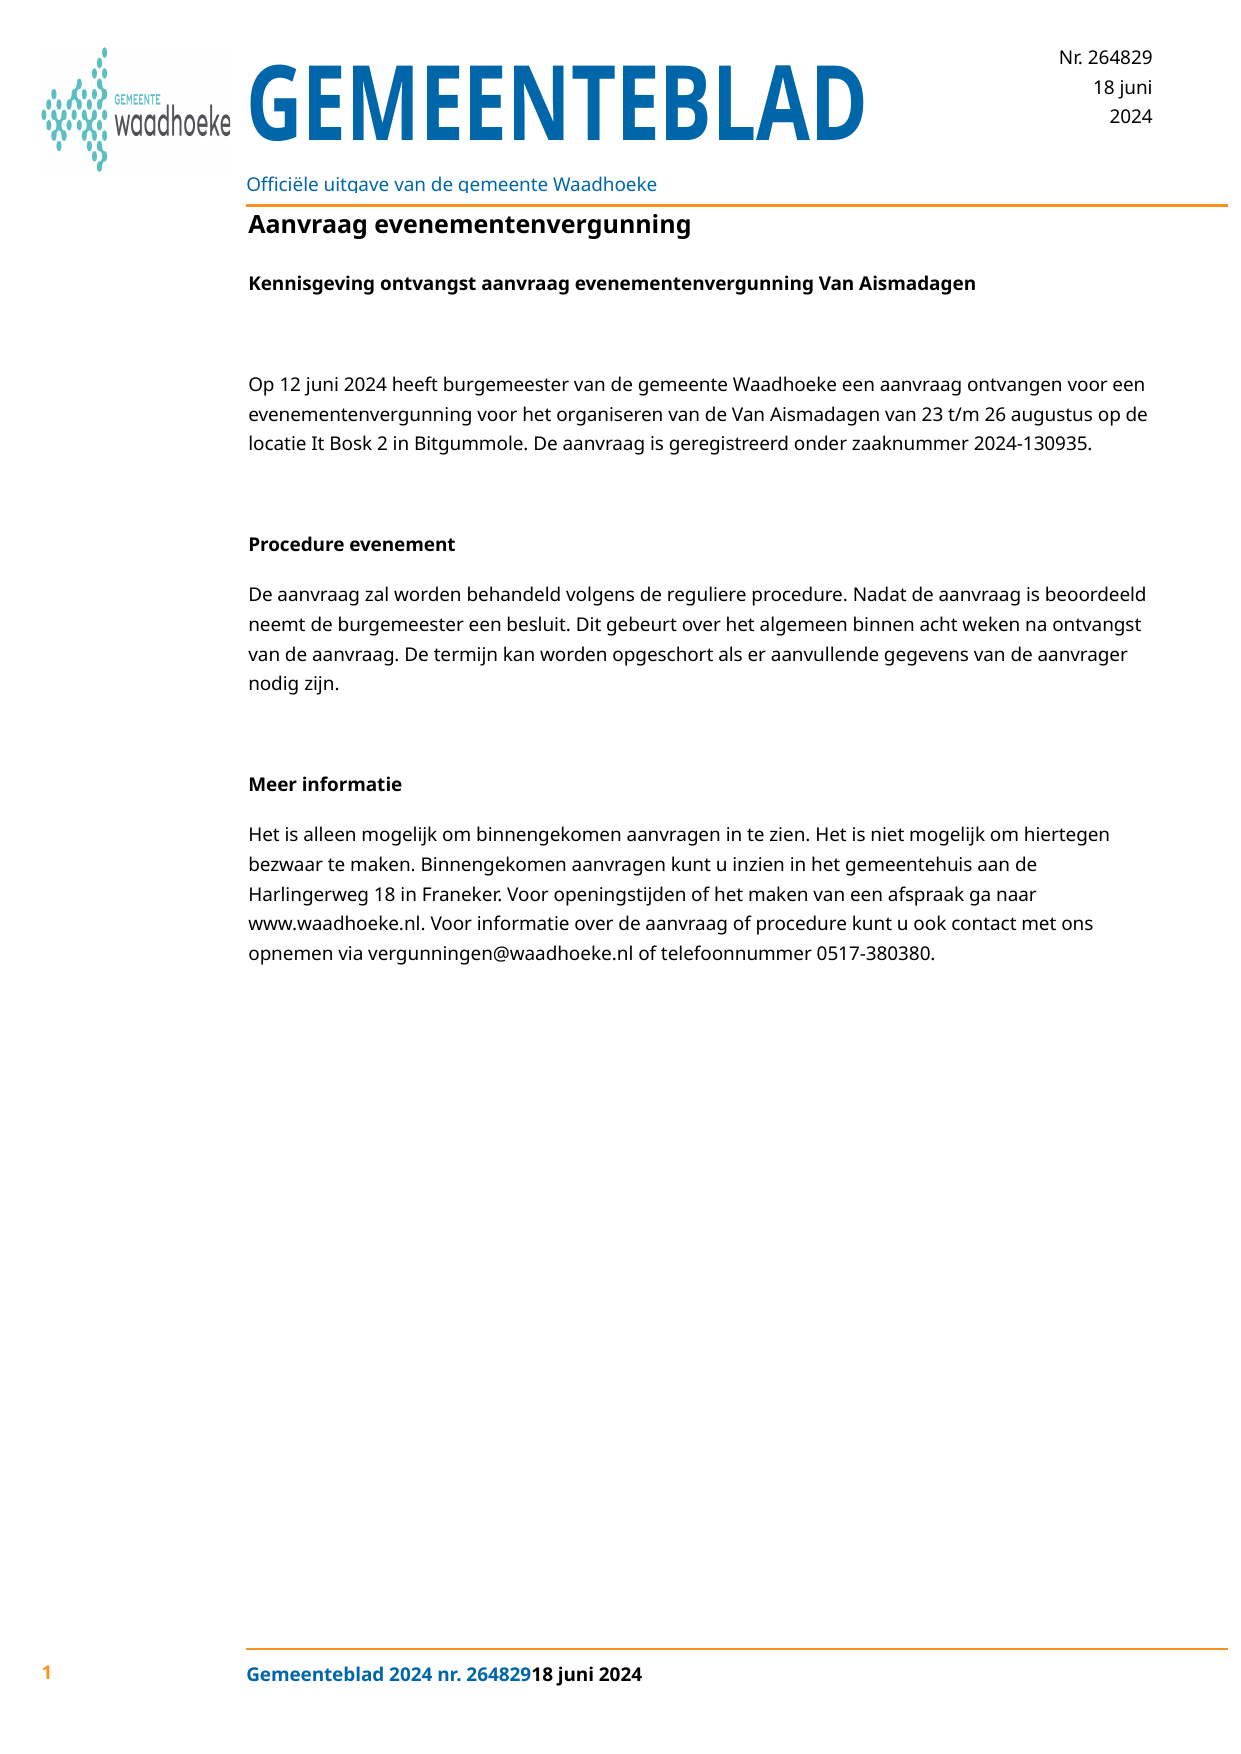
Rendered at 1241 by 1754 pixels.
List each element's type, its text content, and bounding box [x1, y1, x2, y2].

picture [41, 47, 231, 172]
text Het is alleen mogelijk om binnengekomen aanvragen in te zien. Het is niet mogelijk om hiertegen bezwaar te maken. Binnengekomen aanvragen kunt u inzien in het gemeentehuis aan de Harlingerweg 18 in Franeker. Voor openingstijden of het maken van een afspraak ga naar www.waadhoeke.nl. Voor informatie over de aanvraag of procedure kunt u ook contact met ons opnemen via vergunningen@waadhoeke.nl of telefoonnummer 0517-380380. [248, 822, 1152, 966]
text Op 12 juni 2024 heeft burgemeester van de gemeente Waadhoeke een aanvraag ontvangen voor een evenementenvergunning voor het organiseren van de Van Aismadagen van 23 t/m 26 augustus op de locatie It Bosk 2 in Bitgummole. De aanvraag is geregistreerd onder zaaknummer 2024-130935. [248, 371, 1152, 456]
text Aanvraag evenementenvergunning [248, 207, 1152, 241]
text Meer informatie [248, 771, 1152, 797]
text Kennisgeving ontvangst aanvraag evenementenvergunning Van Aismadagen [248, 270, 1152, 296]
text De aanvraag zal worden behandeld volgens de reguliere procedure. Nadat de aanvraag is beoordeeld neemt de burgemeester een besluit. Dit gebeurt over het algemeen binnen acht weken na ontvangst van de aanvraag. De termijn kan worden opgeschort als er aanvullende gegevens van de aanvrager nodig zijn. [248, 582, 1152, 696]
text Procedure evenement [248, 531, 1152, 557]
